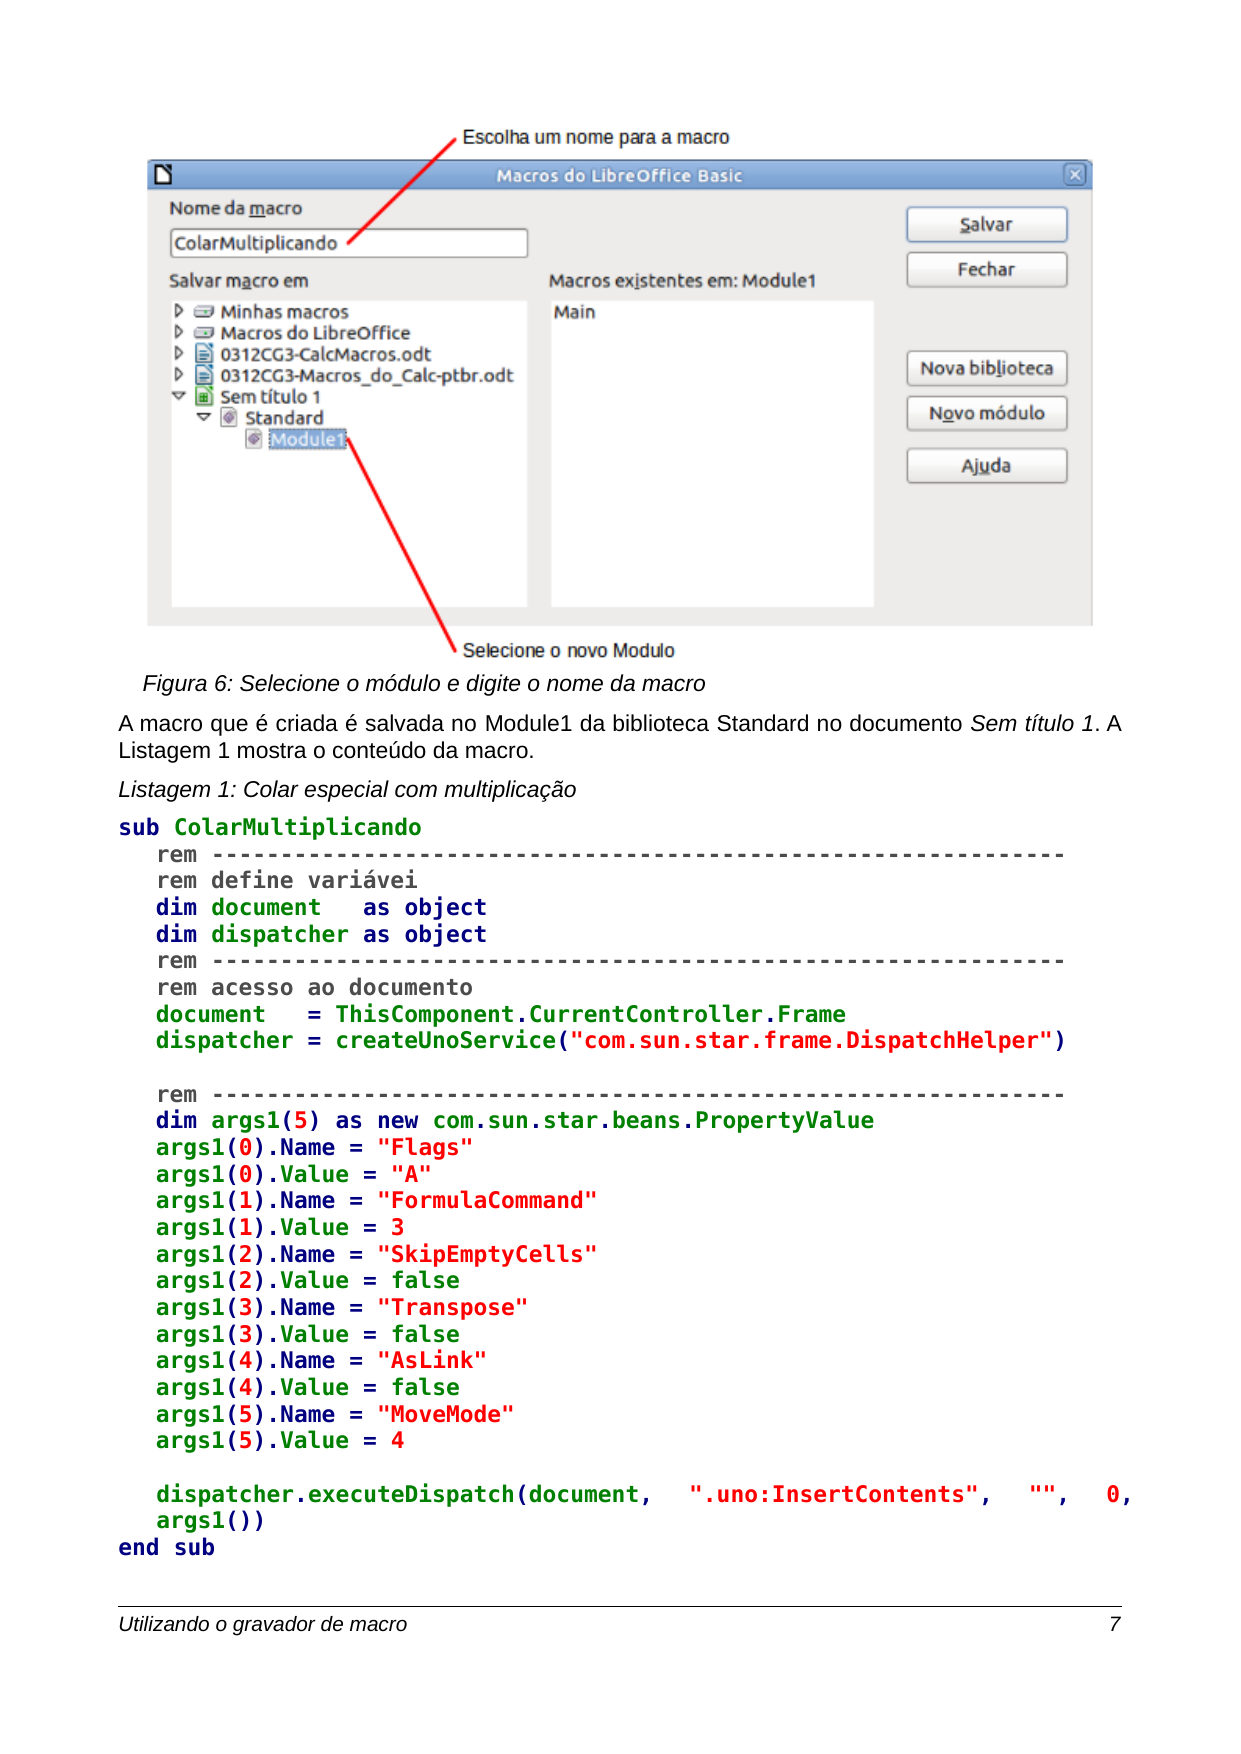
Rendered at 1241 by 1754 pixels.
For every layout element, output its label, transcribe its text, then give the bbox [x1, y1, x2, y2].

text args1(0).Value = "A" [156, 1161, 1092, 1188]
text args1(0).Name = "Flags" [156, 1134, 1092, 1161]
text dim dispatcher as object [156, 921, 1092, 948]
text args1(1).Value = 3 [156, 1214, 1092, 1241]
text args1(4).Name = "AsLink" [156, 1348, 1092, 1374]
list Listagem 1: Colar especial com multiplicação [118, 776, 1122, 802]
text args1(3).Name = "Transpose" [156, 1294, 1092, 1321]
text dim document as object [156, 894, 1092, 921]
text dim args1(5) as new com.sun.star.beans.PropertyValue [156, 1108, 1092, 1134]
text args1(1).Name = "FormulaCommand" [156, 1188, 1092, 1214]
text args1(3).Value = false [156, 1321, 1092, 1348]
picture [147, 120, 1093, 670]
text args1(2).Name = "SkipEmptyCells" [156, 1241, 1092, 1268]
text rem acesso ao documento [156, 974, 1092, 1001]
text dispatcher = createUnoService("com.sun.star.frame.DispatchHelper") [156, 1028, 1092, 1054]
text args1(5).Name = "MoveMode" [156, 1401, 1092, 1428]
text rem -------------------------------------------------------------- [156, 1081, 1092, 1108]
text document = ThisComponent.CurrentController.Frame [156, 1001, 1092, 1028]
text args1(2).Value = false [156, 1268, 1092, 1294]
text dispatcher.executeDispatch(document, ".uno:InsertContents", "", 0, args1()) [156, 1481, 1134, 1534]
text Figura 6: Selecione o módulo e digite o nome da macro [142, 118, 1098, 696]
text end sub [118, 1534, 1092, 1561]
text sub ColarMultiplicando [118, 814, 1122, 841]
text A macro que é criada é salvada no Module1 da biblioteca Standard no documento Sem título 1. A Listagem 1 mostra o conteúdo da macro. [118, 710, 1122, 763]
text rem -------------------------------------------------------------- [156, 841, 1092, 868]
text rem define variávei [156, 868, 1092, 894]
text args1(5).Value = 4 [156, 1428, 1092, 1454]
text rem -------------------------------------------------------------- [156, 948, 1092, 974]
text args1(4).Value = false [156, 1374, 1092, 1401]
